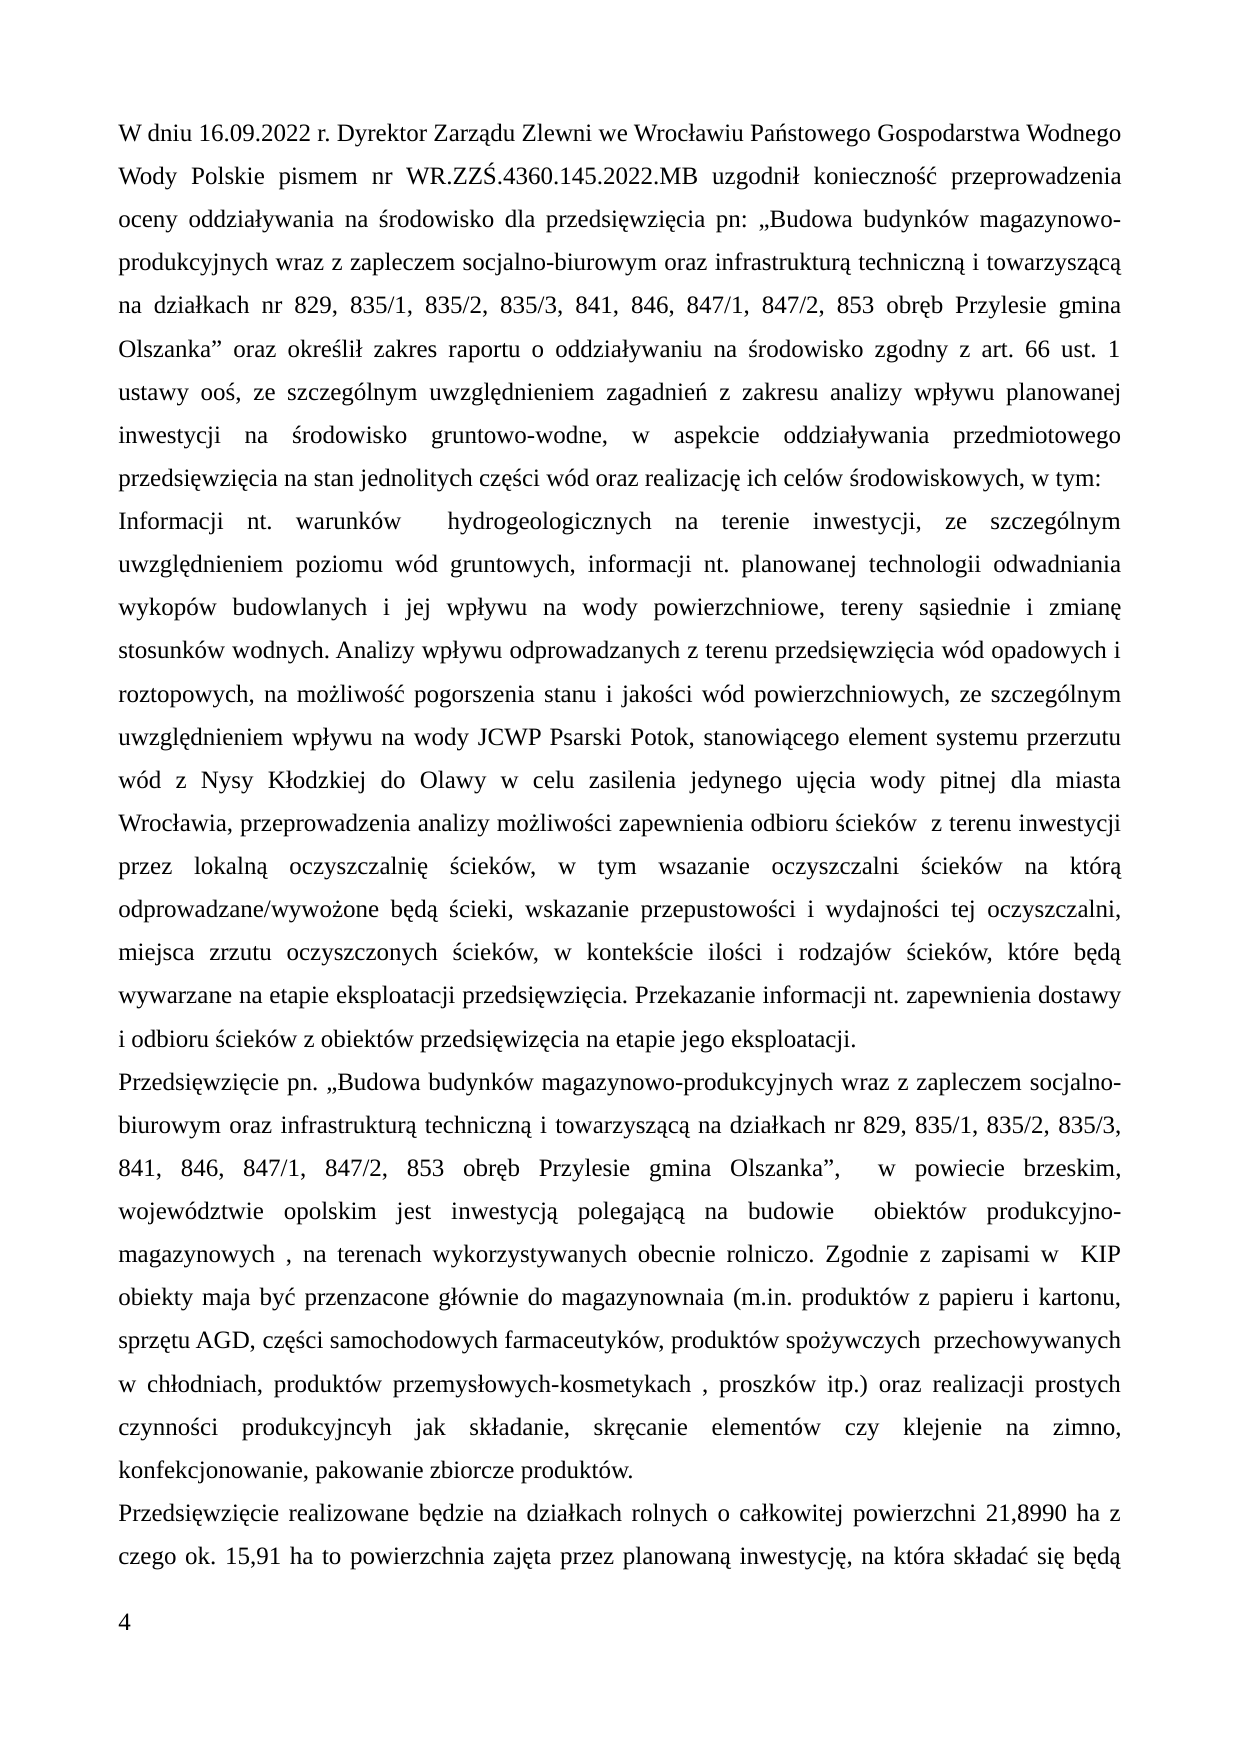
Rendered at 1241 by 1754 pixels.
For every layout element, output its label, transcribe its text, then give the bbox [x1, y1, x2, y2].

text Informacji nt. warunków hydrogeologicznych na terenie inwestycji, ze szczególnym uwzględnieniem poziomu wód gruntowych, informacji nt. planowanej technologii odwadniania wykopów budowlanych i jej wpływu na wody powierzchniowe, tereny sąsiednie i zmianę stosunków wodnych. Analizy wpływu odprowadzanych z terenu przedsięwzięcia wód opadowych i roztopowych, na możliwość pogorszenia stanu i jakości wód powierzchniowych, ze szczególnym uwzględnieniem wpływu na wody JCWP Psarski Potok, stanowiącego element systemu przerzutu wód z Nysy Kłodzkiej do Olawy w celu zasilenia jedynego ujęcia wody pitnej dla miasta Wrocławia, przeprowadzenia analizy możliwości zapewnienia odbioru ścieków z terenu inwestycji przez lokalną oczyszczalnię ścieków, w tym wsazanie oczyszczalni ścieków na którą odprowadzane/wywożone będą ścieki, wskazanie przepustowości i wydajności tej oczyszczalni, miejsca zrzutu oczyszczonych ścieków, w kontekście ilości i rodzajów ścieków, które będą wywarzane na etapie eksploatacji przedsięwzięcia. Przekazanie informacji nt. zapewnienia dostawy i odbioru ścieków z obiektów przedsięwizęcia na etapie jego eksploatacji. [118, 506, 1122, 1052]
text W dniu 16.09.2022 r. Dyrektor Zarządu Zlewni we Wrocławiu Państowego Gospodarstwa Wodnego Wody Polskie pismem nr WR.ZZŚ.4360.145.2022.MB uzgodnił konieczność przeprowadzenia oceny oddziaływania na środowisko dla przedsięwzięcia pn: „Budowa budynków magazynowo-produkcyjnych wraz z zapleczem socjalno-biurowym oraz infrastrukturą techniczną i towarzyszącą na działkach nr 829, 835/1, 835/2, 835/3, 841, 846, 847/1, 847/2, 853 obręb Przylesie gmina Olszanka” oraz określił zakres raportu o oddziaływaniu na środowisko zgodny z art. 66 ust. 1 ustawy ooś, ze szczególnym uwzględnieniem zagadnień z zakresu analizy wpływu planowanej inwestycji na środowisko gruntowo-wodne, w aspekcie oddziaływania przedmiotowego przedsięwzięcia na stan jednolitych części wód oraz realizację ich celów środowiskowych, w tym: [118, 118, 1122, 492]
text Przedsięwzięcie pn. „Budowa budynków magazynowo-produkcyjnych wraz z zapleczem socjalno-biurowym oraz infrastrukturą techniczną i towarzyszącą na działkach nr 829, 835/1, 835/2, 835/3, 841, 846, 847/1, 847/2, 853 obręb Przylesie gmina Olszanka”, w powiecie brzeskim, województwie opolskim jest inwestycją polegającą na budowie obiektów produkcyjno-magazynowych , na terenach wykorzystywanych obecnie rolniczo. Zgodnie z zapisami w KIP obiekty maja być przenzacone głównie do magazynownaia (m.in. produktów z papieru i kartonu, sprzętu AGD, części samochodowych farmaceutyków, produktów spożywczych przechowywanych w chłodniach, produktów przemysłowych-kosmetykach , proszków itp.) oraz realizacji prostych czynności produkcyjncyh jak składanie, skręcanie elementów czy klejenie na zimno, konfekcjonowanie, pakowanie zbiorcze produktów. [118, 1067, 1122, 1484]
text Przedsięwzięcie realizowane będzie na działkach rolnych o całkowitej powierzchni 21,8990 ha z czego ok. 15,91 ha to powierzchnia zajęta przez planowaną inwestycję, na która składać się będą [118, 1498, 1122, 1570]
